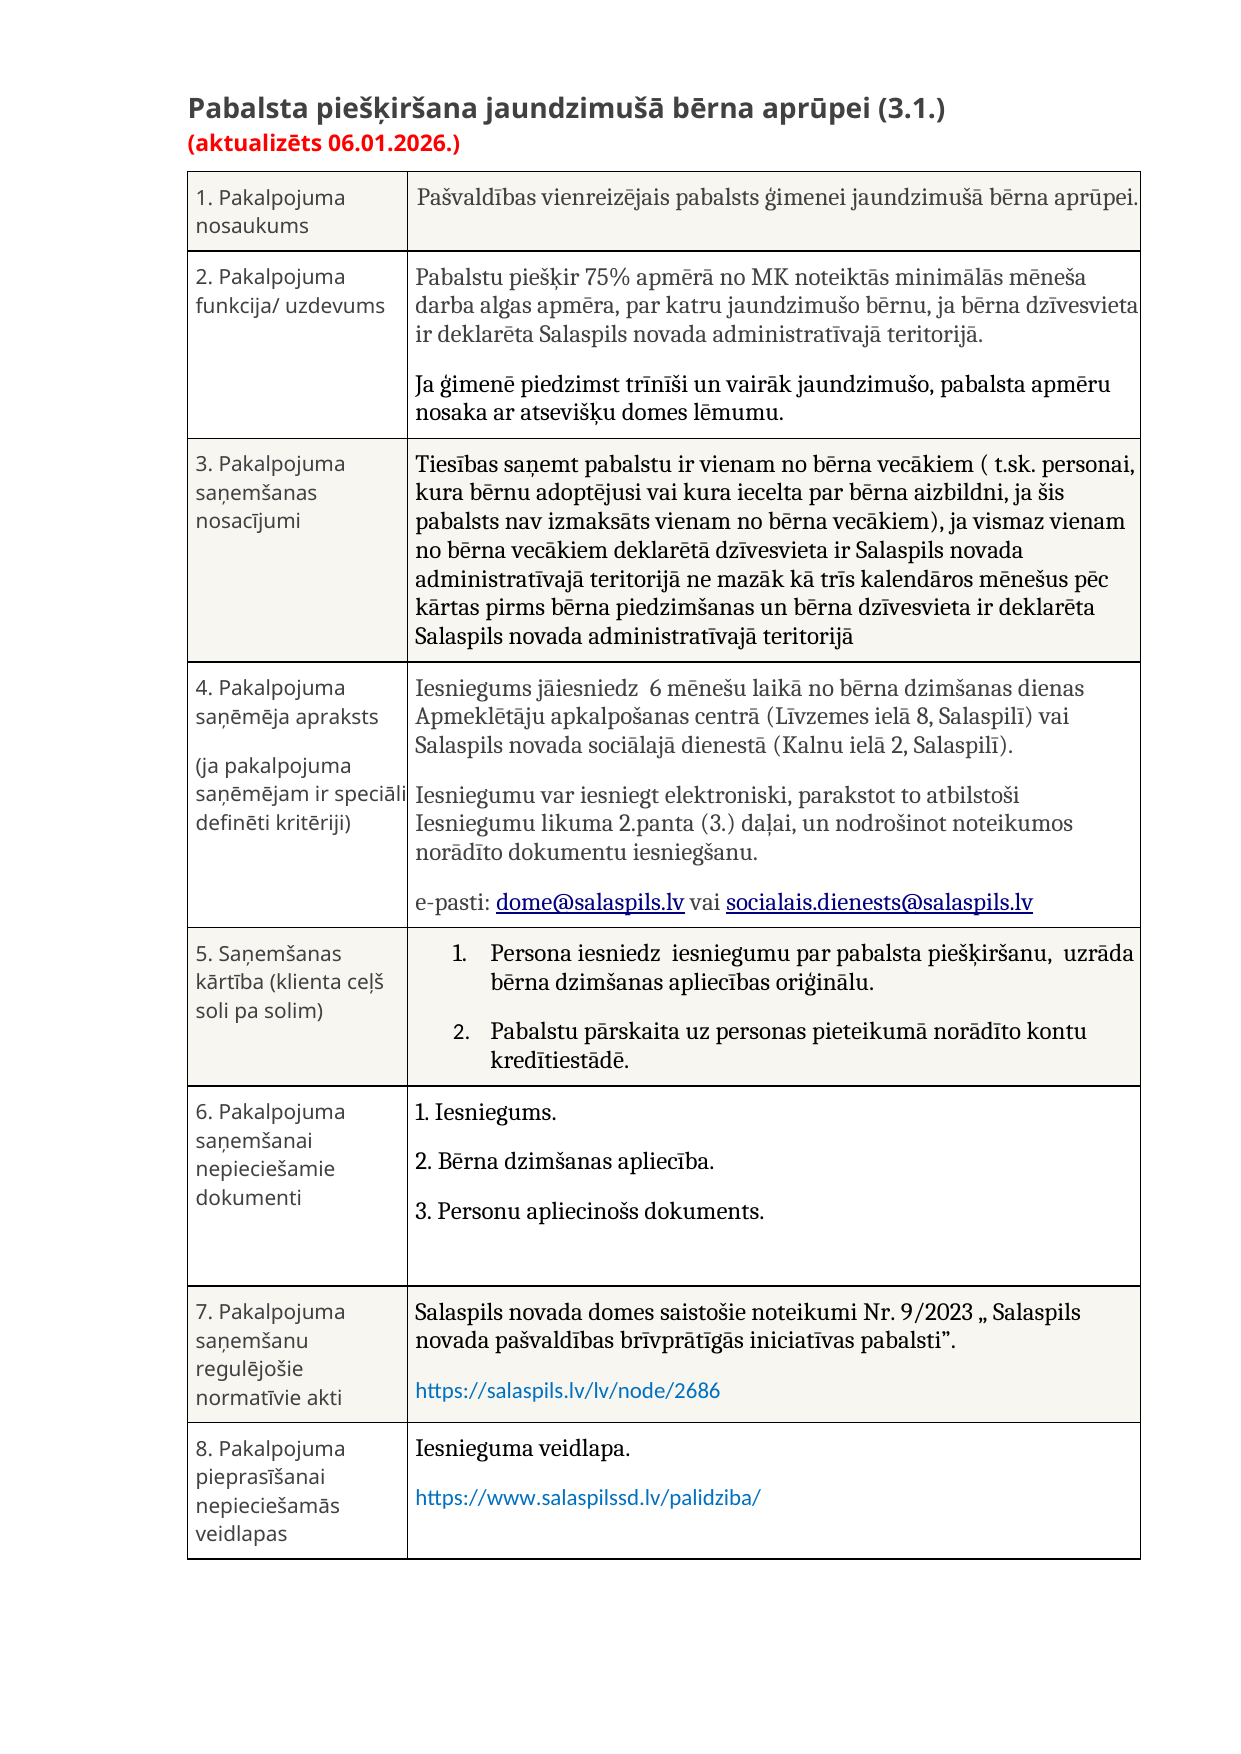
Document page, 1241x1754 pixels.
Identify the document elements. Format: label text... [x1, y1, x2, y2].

table_cell 8. Pakalpojuma pieprasīšanai nepieciešamās veidlapas [188, 1423, 407, 1558]
table_cell 2. Pakalpojuma funkcija/ uzdevums [188, 252, 407, 437]
table_header Pašvaldības vienreizējais pabalsts ģimenei jaundzimušā bērna aprūpei. [408, 172, 1140, 250]
table_cell Tiesības saņemt pabalstu ir vienam no bērna vecākiem ( t.sk. personai, kura bērnu adoptējusi vai kura iecelta par bērna aizbildni, ja šis pabalsts nav izmaksāts vienam no bērna vecākiem), ja vismaz vienam no bērna vecākiem deklarētā dzīvesvieta ir Salaspils novada administratīvajā teritorijā ne mazāk kā trīs kalendāros mēnešus pēc kārtas pirms bērna piedzimšanas un bērna dzīvesvieta ir deklarēta Salaspils novada administratīvajā teritorijā [408, 439, 1140, 661]
table_cell 3. Pakalpojuma saņemšanas nosacījumi [188, 439, 407, 661]
table_cell 6. Pakalpojuma saņemšanai nepieciešamie dokumenti [188, 1087, 407, 1285]
table_cell 5. Saņemšanas kārtība (klienta ceļš soli pa solim) [188, 928, 407, 1085]
table_cell Iesniegums jāiesniedz 6 mēnešu laikā no bērna dzimšanas dienas Apmeklētāju apkalpošanas centrā (Līvzemes ielā 8, Salaspilī) vai Salaspils novada sociālajā dienestā (Kalnu ielā 2, Salaspilī). Iesniegumu var iesniegt elektroniski, parakstot to atbilstoši Iesniegumu likuma 2.panta (3.) daļai, un nodrošinot noteikumos norādīto dokumentu iesniegšanu. e-pasti: dome@salaspils.lv vai socialais.dienests@salaspils.lv [408, 663, 1140, 927]
table_cell Salaspils novada domes saistošie noteikumi Nr. 9/2023 „ Salaspils novada pašvaldības brīvprātīgās iniciatīvas pabalsti”. https://salaspils.lv/lv/node/2686 [408, 1287, 1140, 1422]
table_cell 7. Pakalpojuma saņemšanu regulējošie normatīvie akti [188, 1287, 407, 1422]
table_cell Iesnieguma veidlapa. https://www.salaspilssd.lv/palidziba/ [408, 1423, 1140, 1558]
table_cell Pabalstu piešķir 75% apmērā no MK noteiktās minimālās mēneša darba algas apmēra, par katru jaundzimušo bērnu, ja bērna dzīvesvieta ir deklarēta Salaspils novada administratīvajā teritorijā. Ja ģimenē piedzimst trīnīši un vairāk jaundzimušo, pabalsta apmēru nosaka ar atsevišķu domes lēmumu. [408, 252, 1140, 437]
table_cell 4. Pakalpojuma saņēmēja apraksts (ja pakalpojuma saņēmējam ir speciāli definēti kritēriji) [188, 663, 407, 927]
table_cell Persona iesniedz iesniegumu par pabalsta piešķiršanu, uzrāda bērna dzimšanas apliecības oriģinālu. Pabalstu pārskaita uz personas pieteikumā norādīto kontu kredītiestādē. [408, 928, 1140, 1085]
table_header 1. Pakalpojuma nosaukums [188, 172, 407, 250]
table_cell 1. Iesniegums. 2. Bērna dzimšanas apliecība. 3. Personu apliecinošs dokuments. [408, 1087, 1140, 1285]
text Pabalsta piešķiršana jaundzimušā bērna aprūpei (3.1.) (aktualizēts 06.01.2026.) [187, 89, 1167, 158]
